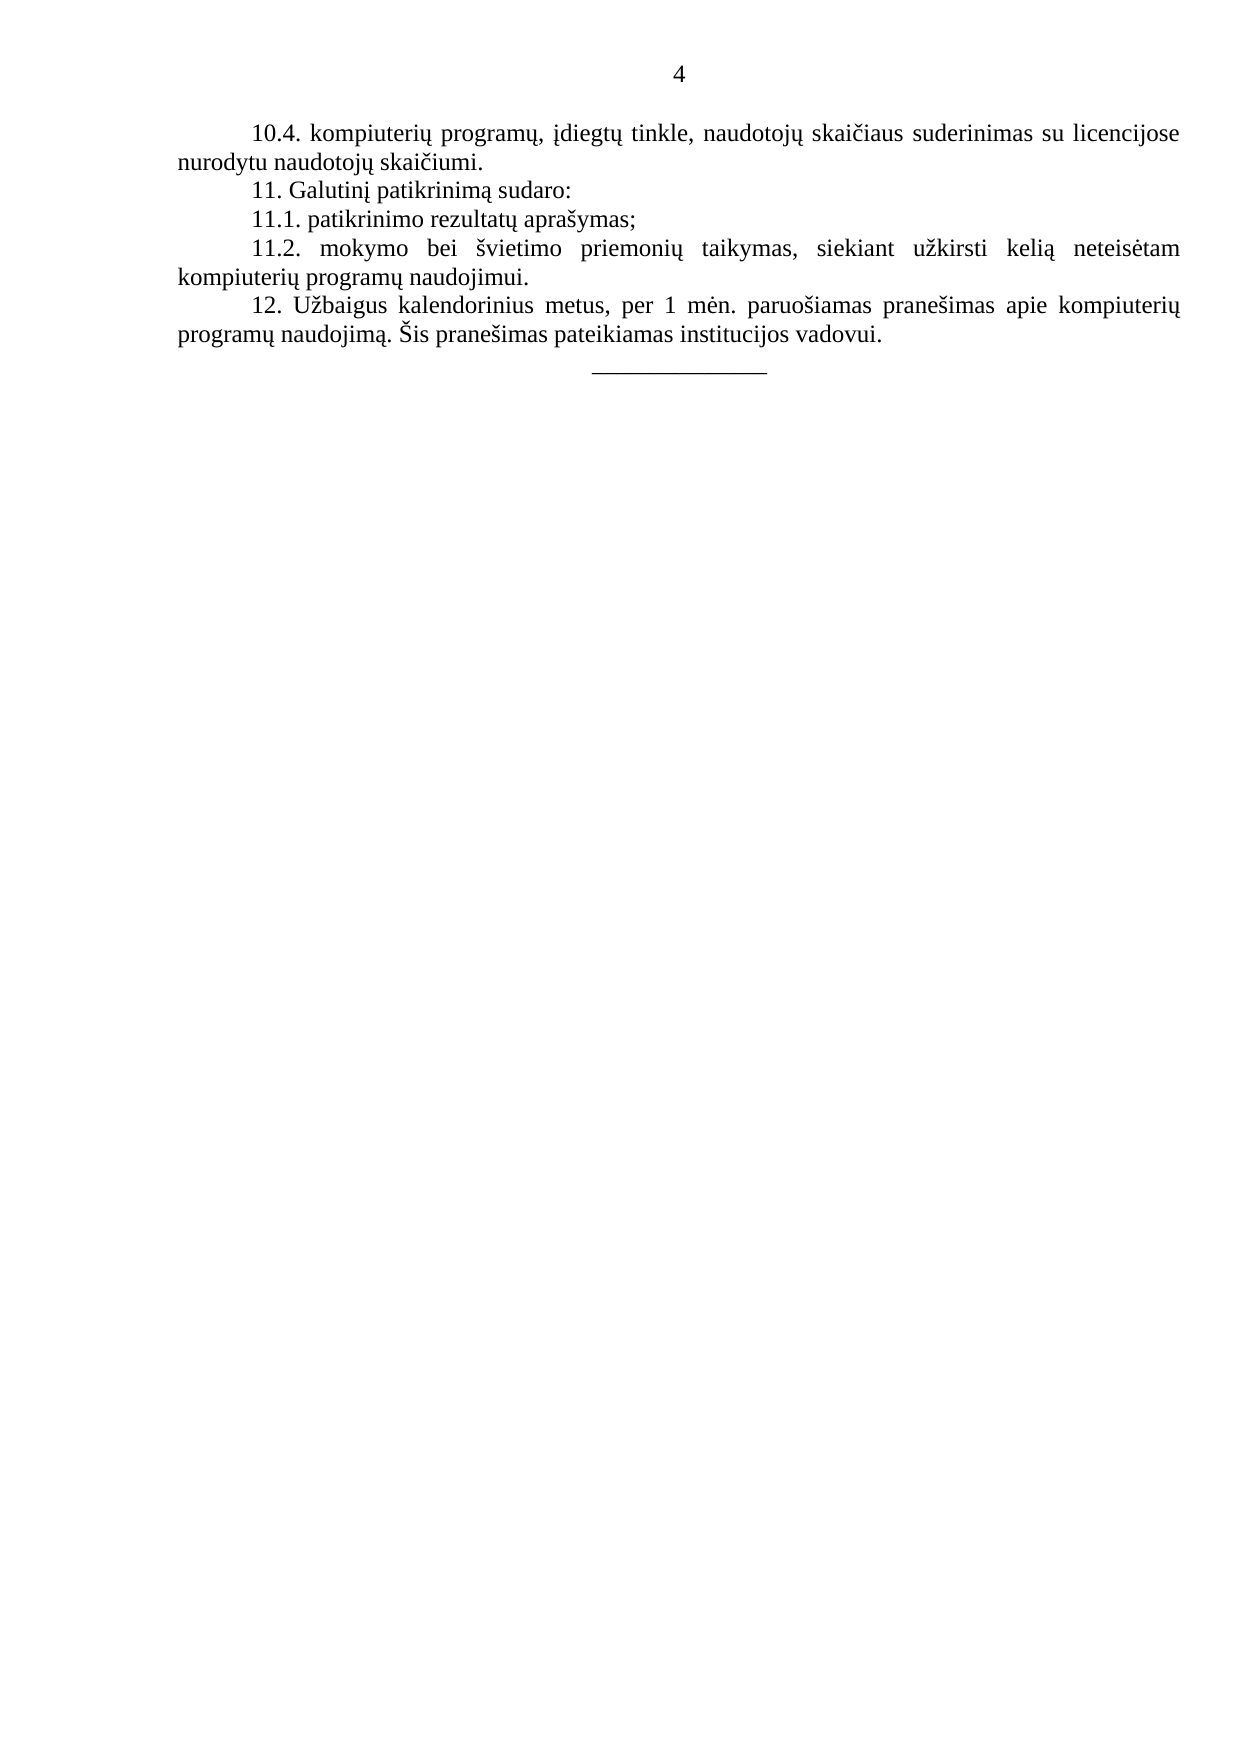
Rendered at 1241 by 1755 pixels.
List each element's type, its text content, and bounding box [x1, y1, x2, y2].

text ______________ [177, 348, 1181, 377]
text 11.1. patikrinimo rezultatų aprašymas; [177, 204, 1181, 233]
text 12. Užbaigus kalendorinius metus, per 1 mėn. paruošiamas pranešimas apie kompiuterių programų naudojimą. Šis pranešimas pateikiamas institucijos vadovui. [177, 291, 1181, 348]
text 11.2. mokymo bei švietimo priemonių taikymas, siekiant užkirsti kelią neteisėtam kompiuterių programų naudojimui. [177, 233, 1181, 291]
text 10.4. kompiuterių programų, įdiegtų tinkle, naudotojų skaičiaus suderinimas su licencijose nurodytu naudotojų skaičiumi. [177, 118, 1181, 176]
text 11. Galutinį patikrinimą sudaro: [177, 176, 1181, 204]
